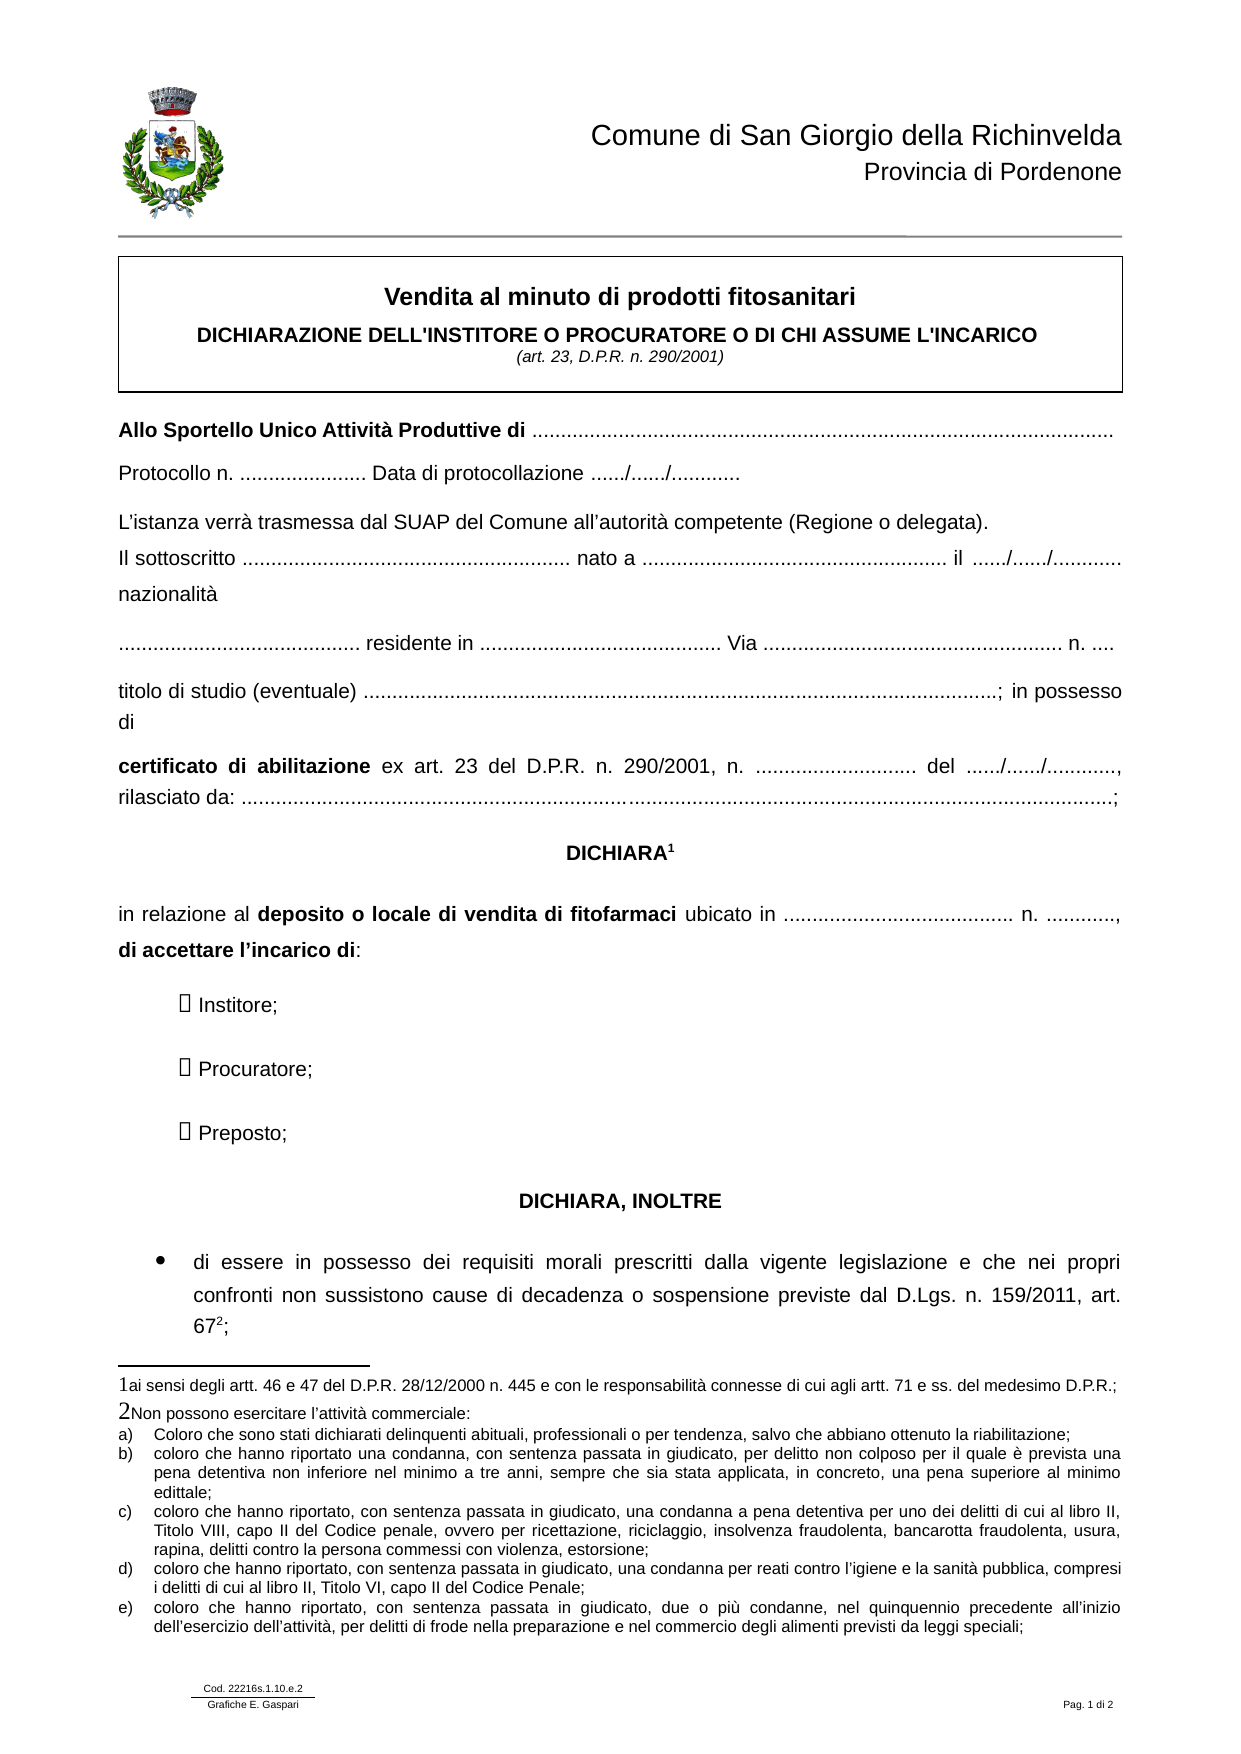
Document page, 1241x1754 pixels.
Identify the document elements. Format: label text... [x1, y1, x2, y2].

list di essere in possesso dei requisiti morali prescritti dalla vigente legislazione e che nei propri confronti non sussistono cause di decadenza o sospensione previste dal D.Lgs. n. 159/2011, art. 67; [156, 1250, 1122, 1337]
text titolo di studio (eventuale) ..............................................................................................................; in possesso di [118, 679, 1122, 734]
text Provincia di Pordenone [224, 157, 1122, 185]
text ai sensi degli artt. 46 e 47 del D.P.R. 28/12/2000 n. 445 e con le responsabilità connesse di cui agli artt. 71 e ss. del medesimo D.P.R.; [118, 1372, 1122, 1396]
list Coloro che sono stati dichiarati delinquenti abituali, professionali o per tendenza, salvo che abbiano ottenuto la riabilitazione; [118, 1425, 1122, 1444]
text Allo Sportello Unico Attività Produttive di ..................................................................................................... [118, 417, 1122, 441]
list Non possono esercitare l’attività commerciale: [118, 1396, 1122, 1425]
text  Preposto; [177, 1113, 1122, 1147]
text .......................................... residente in .......................................... Via .................................................... n. .... [118, 630, 1122, 654]
picture [122, 87, 224, 219]
text  Procuratore; [177, 1050, 1122, 1084]
text Protocollo n. ...................... Data di protocollazione ....../....../............ [118, 461, 1122, 485]
text Il sottoscritto ......................................................... nato a ..................................................... il ....../....../............ nazionalità [118, 546, 1122, 606]
text  Institore; [177, 986, 1122, 1020]
list coloro che hanno riportato, con sentenza passata in giudicato, una condanna per reati contro l’igiene e la sanità pubblica, compresi i delitti di cui al libro II, Titolo VI, capo II del Codice Penale; [118, 1559, 1122, 1597]
table_header Vendita al minuto di prodotti fitosanitari DICHIARAZIONE DELL'INSTITORE O PROCURATORE O DI CHI ASSUME L'INCARICO (art. 23, D.P.R. n. 290/2001) [119, 257, 1122, 391]
text in relazione al deposito o locale di vendita di fitofarmaci ubicato in ........................................ n. ............, di accettare l’incarico di: [118, 902, 1122, 962]
text DICHIARA, INOLTRE [118, 1189, 1122, 1213]
text certificato di abilitazione ex art. 23 del D.P.R. n. 290/2001, n. ............................ del ....../....../............, rilasciato da: .......................................................................................................................................................; [118, 753, 1122, 809]
list coloro che hanno riportato una condanna, con sentenza passata in giudicato, per delitto non colposo per il quale è prevista una pena detentiva non inferiore nel minimo a tre anni, sempre che sia stata applicata, in concreto, una pena superiore al minimo edittale; [118, 1444, 1122, 1502]
text Comune di San Giorgio della Richinvelda [224, 118, 1122, 152]
list coloro che hanno riportato, con sentenza passata in giudicato, una condanna a pena detentiva per uno dei delitti di cui al libro II, Titolo VIII, capo II del Codice penale, ovvero per ricettazione, riciclaggio, insolvenza fraudolenta, bancarotta fraudolenta, usura, rapina, delitti contro la persona commessi con violenza, estorsione; [118, 1502, 1122, 1559]
text DICHIARA [118, 841, 1122, 865]
text L’istanza verrà trasmessa dal SUAP del Comune all’autorità competente (Regione o delegata). [118, 509, 1122, 533]
list coloro che hanno riportato, con sentenza passata in giudicato, due o più condanne, nel quinquennio precedente all’inizio dell’esercizio dell’attività, per delitti di frode nella preparazione e nel commercio degli alimenti previsti da leggi speciali; [118, 1597, 1122, 1636]
